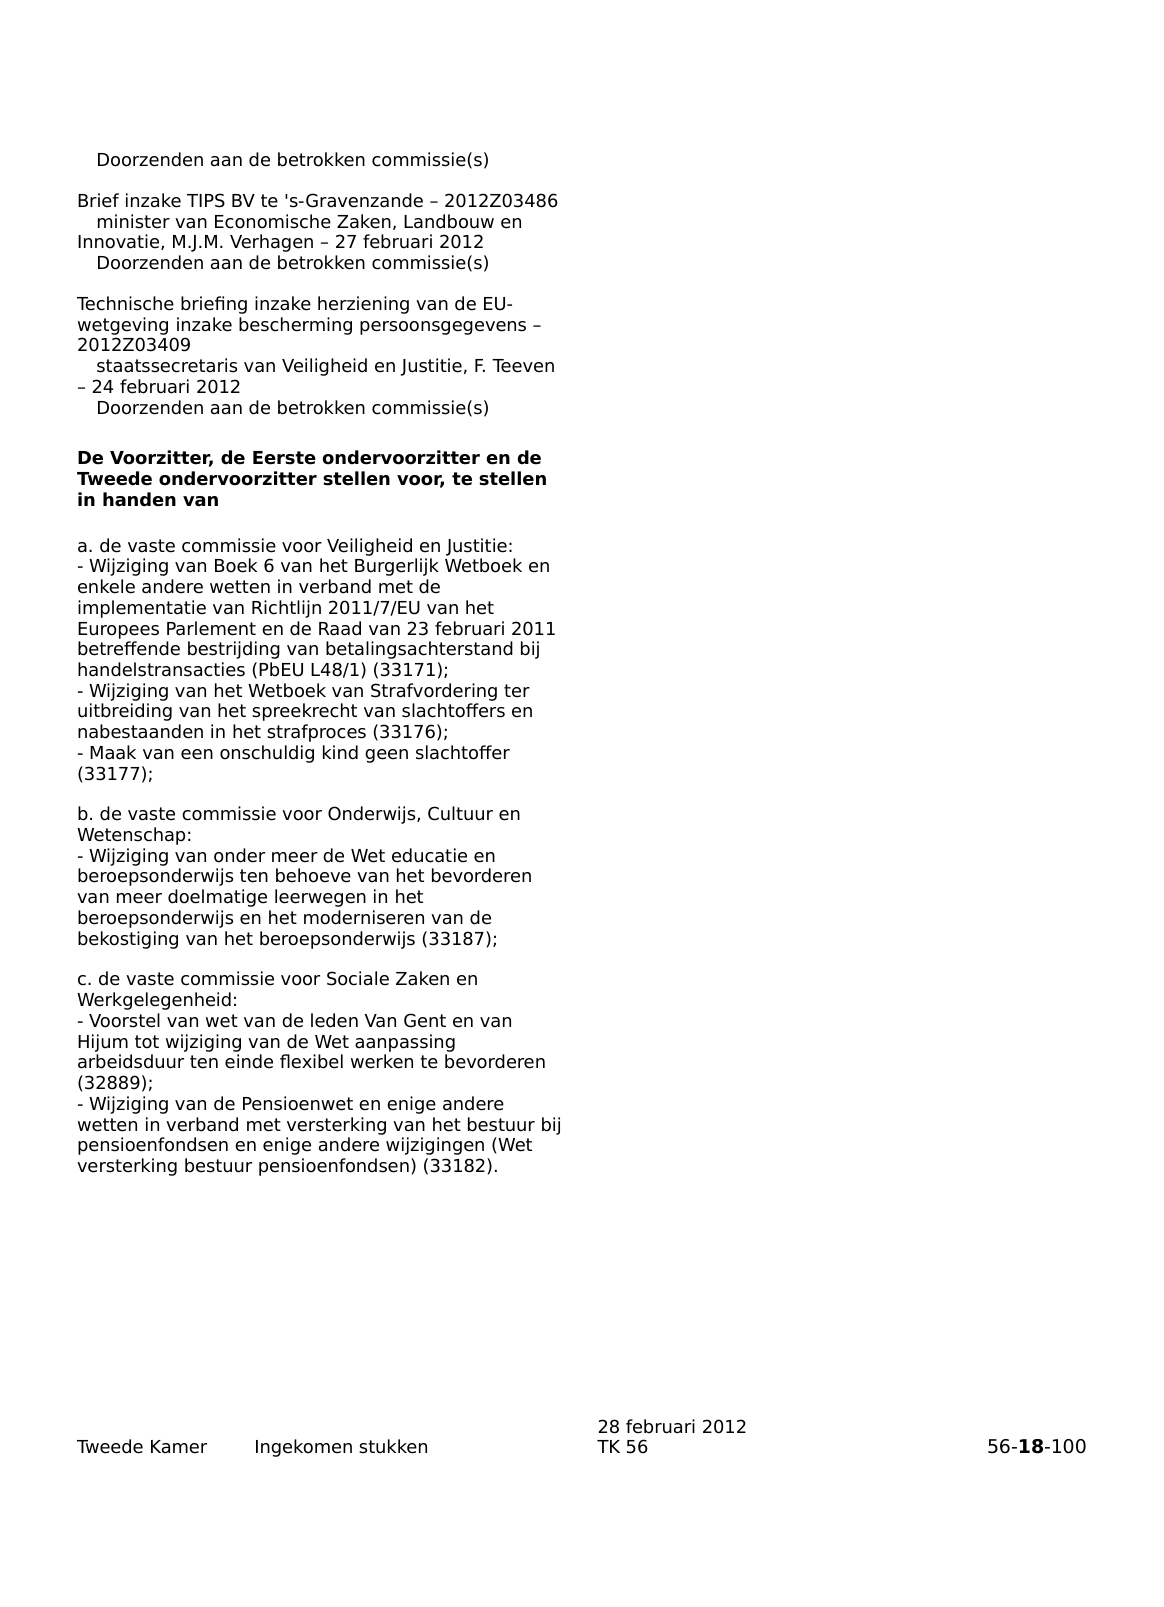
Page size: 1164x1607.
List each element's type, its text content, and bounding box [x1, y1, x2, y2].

text - Wijziging van de Pensioenwet en enige andere wetten in verband met versterking van het bestuur bij pensioenfondsen en enige andere wijzigingen (Wet versterking bestuur pensioenfondsen) (33182). [77, 1094, 567, 1177]
text c. de vaste commissie voor Sociale Zaken en Werkgelegenheid: [77, 969, 567, 1011]
text - Wijziging van onder meer de Wet educatie en beroepsonderwijs ten behoeve van het bevorderen van meer doelmatige leerwegen in het beroepsonderwijs en het moderniseren van de bekostiging van het beroepsonderwijs (33187); [77, 846, 567, 949]
text minister van Economische Zaken, Landbouw en Innovatie, M.J.M. Verhagen – 27 februari 2012 [77, 212, 567, 253]
text staatssecretaris van Veiligheid en Justitie, F. Teeven – 24 februari 2012 [77, 356, 567, 397]
text a. de vaste commissie voor Veiligheid en Justitie: [77, 535, 567, 556]
text Brief inzake TIPS BV te 's-Gravenzande – 2012Z03486 [77, 191, 567, 212]
text Doorzenden aan de betrokken commissie(s) [77, 150, 567, 171]
subtitle De Voorzitter, de Eerste ondervoorzitter en de Tweede ondervoorzitter stellen voor, te stellen in handen van [77, 448, 567, 510]
text - Voorstel van wet van de leden Van Gent en van Hijum tot wijziging van de Wet aanpassing arbeidsduur ten einde flexibel werken te bevorderen (32889); [77, 1011, 567, 1094]
text Doorzenden aan de betrokken commissie(s) [77, 397, 567, 418]
text b. de vaste commissie voor Onderwijs, Cultuur en Wetenschap: [77, 804, 567, 846]
text - Wijziging van het Wetboek van Strafvordering ter uitbreiding van het spreekrecht van slachtoffers en nabestaanden in het strafproces (33176); [77, 681, 567, 743]
text - Wijziging van Boek 6 van het Burgerlijk Wetboek en enkele andere wetten in verband met de implementatie van Richtlijn 2011/7/EU van het Europees Parlement en de Raad van 23 februari 2011 betreffende bestrijding van betalingsachterstand bij handelstransacties (PbEU L48/1) (33171); [77, 556, 567, 681]
text Technische briefing inzake herziening van de EU-wetgeving inzake bescherming persoonsgegevens – 2012Z03409 [77, 294, 567, 356]
text - Maak van een onschuldig kind geen slachtoffer (33177); [77, 743, 567, 784]
text Doorzenden aan de betrokken commissie(s) [77, 253, 567, 274]
